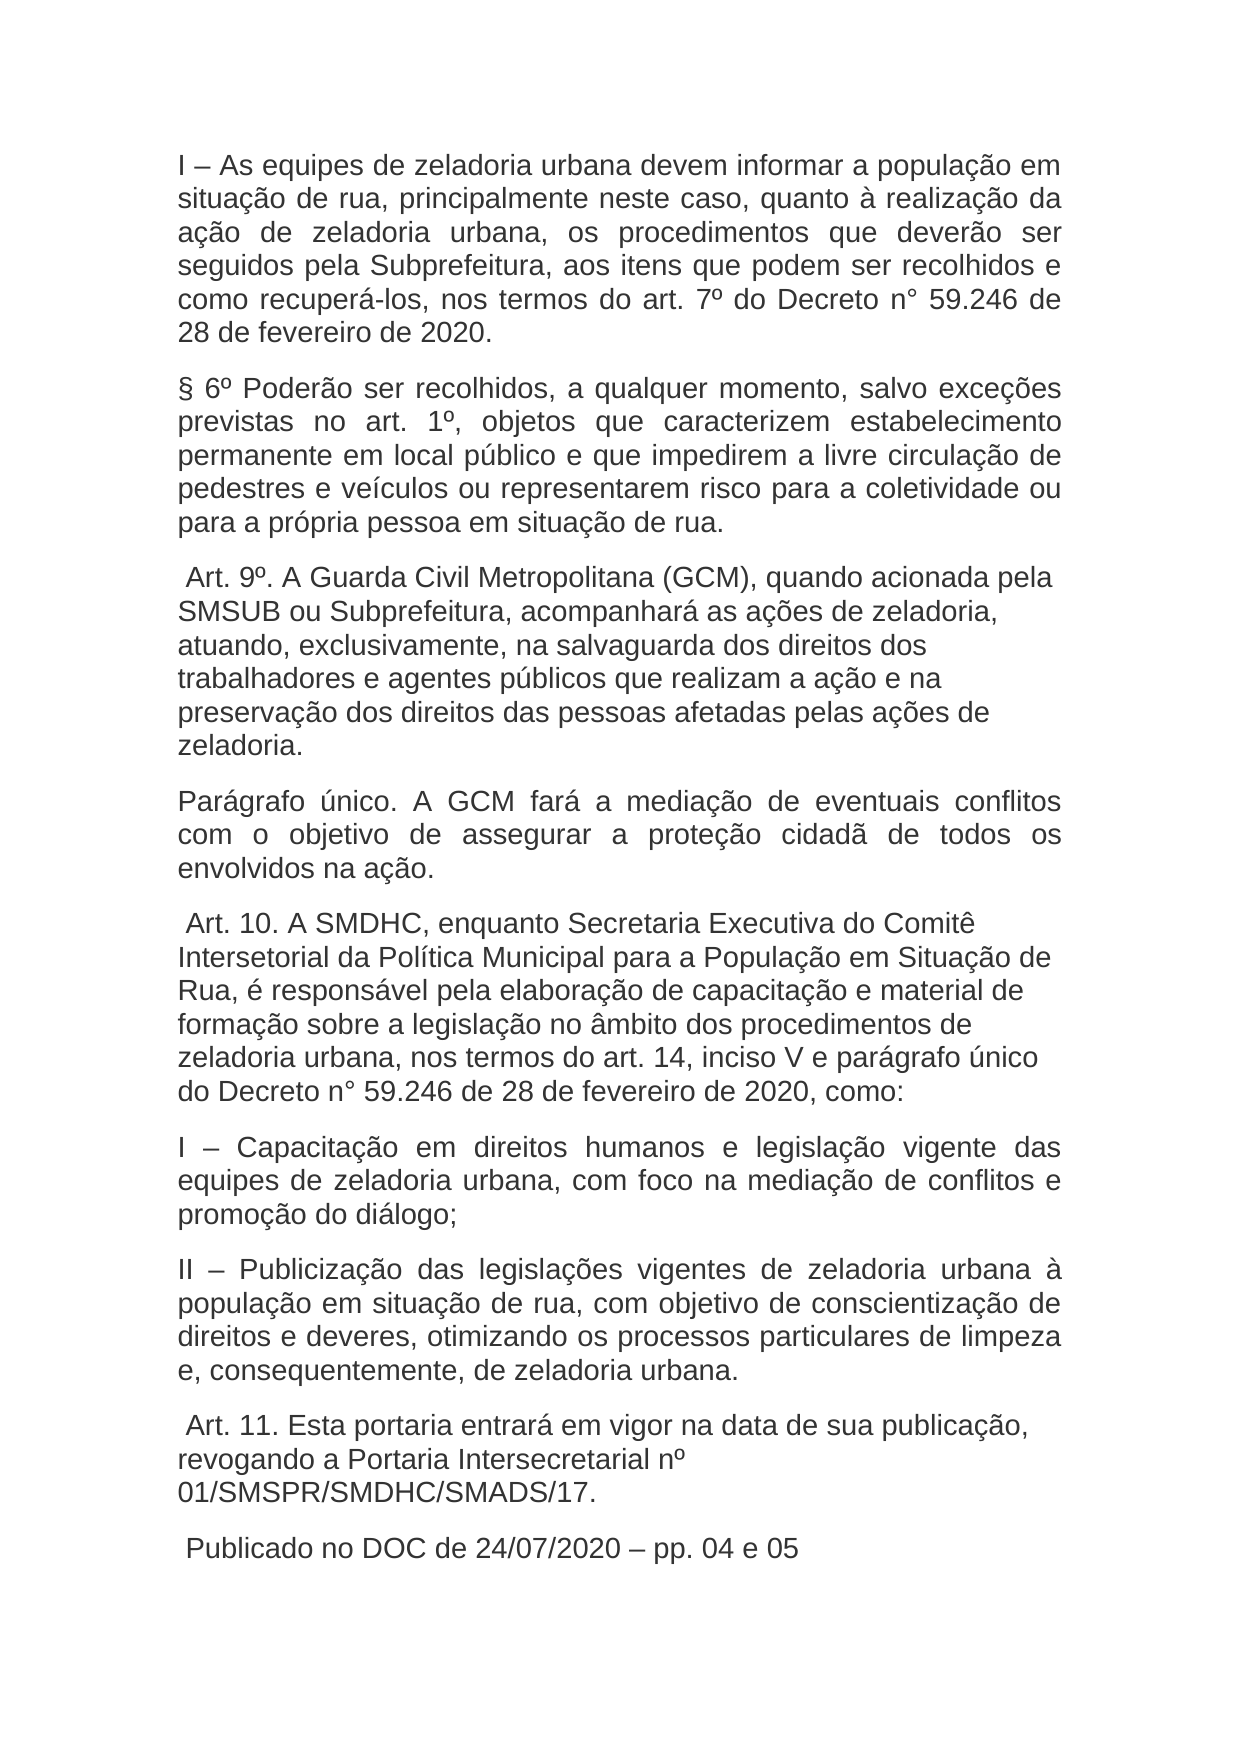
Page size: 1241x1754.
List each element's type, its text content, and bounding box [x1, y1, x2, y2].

text Art. 9º. A Guarda Civil Metropolitana (GCM), quando acionada pela SMSUB ou Subprefeitura, acompanhará as ações de zeladoria, atuando, exclusivamente, na salvaguarda dos direitos dos trabalhadores e agentes públicos que realizam a ação e na preservação dos direitos das pessoas afetadas pelas ações de zeladoria. [177, 561, 1063, 762]
text Art. 10. A SMDHC, enquanto Secretaria Executiva do Comitê Intersetorial da Política Municipal para a População em Situação de Rua, é responsável pela elaboração de capacitação e material de formação sobre a legislação no âmbito dos procedimentos de zeladoria urbana, nos termos do art. 14, inciso V e parágrafo único do Decreto n° 59.246 de 28 de fevereiro de 2020, como: [177, 906, 1063, 1108]
text Art. 11. Esta portaria entrará em vigor na data de sua publicação, revogando a Portaria Intersecretarial nº 01/SMSPR/SMDHC/SMADS/17. [177, 1408, 1063, 1509]
text Publicado no DOC de 24/07/2020 – pp. 04 e 05 [177, 1531, 1063, 1564]
text I – Capacitação em direitos humanos e legislação vigente das equipes de zeladoria urbana, com foco na mediação de conflitos e promoção do diálogo; [177, 1129, 1063, 1230]
text II – Publicização das legislações vigentes de zeladoria urbana à população em situação de rua, com objetivo de conscientização de direitos e deveres, otimizando os processos particulares de limpeza e, consequentemente, de zeladoria urbana. [177, 1252, 1063, 1386]
text § 6º Poderão ser recolhidos, a qualquer momento, salvo exceções previstas no art. 1º, objetos que caracterizem estabelecimento permanente em local público e que impedirem a livre circulação de pedestres e veículos ou representarem risco para a coletividade ou para a própria pessoa em situação de rua. [177, 371, 1063, 538]
text Parágrafo único. A GCM fará a mediação de eventuais conflitos com o objetivo de assegurar a proteção cidadã de todos os envolvidos na ação. [177, 784, 1063, 884]
text I – As equipes de zeladoria urbana devem informar a população em situação de rua, principalmente neste caso, quanto à realização da ação de zeladoria urbana, os procedimentos que deverão ser seguidos pela Subprefeitura, aos itens que podem ser recolhidos e como recuperá-los, nos termos do art. 7º do Decreto n° 59.246 de 28 de fevereiro de 2020. [177, 148, 1063, 349]
